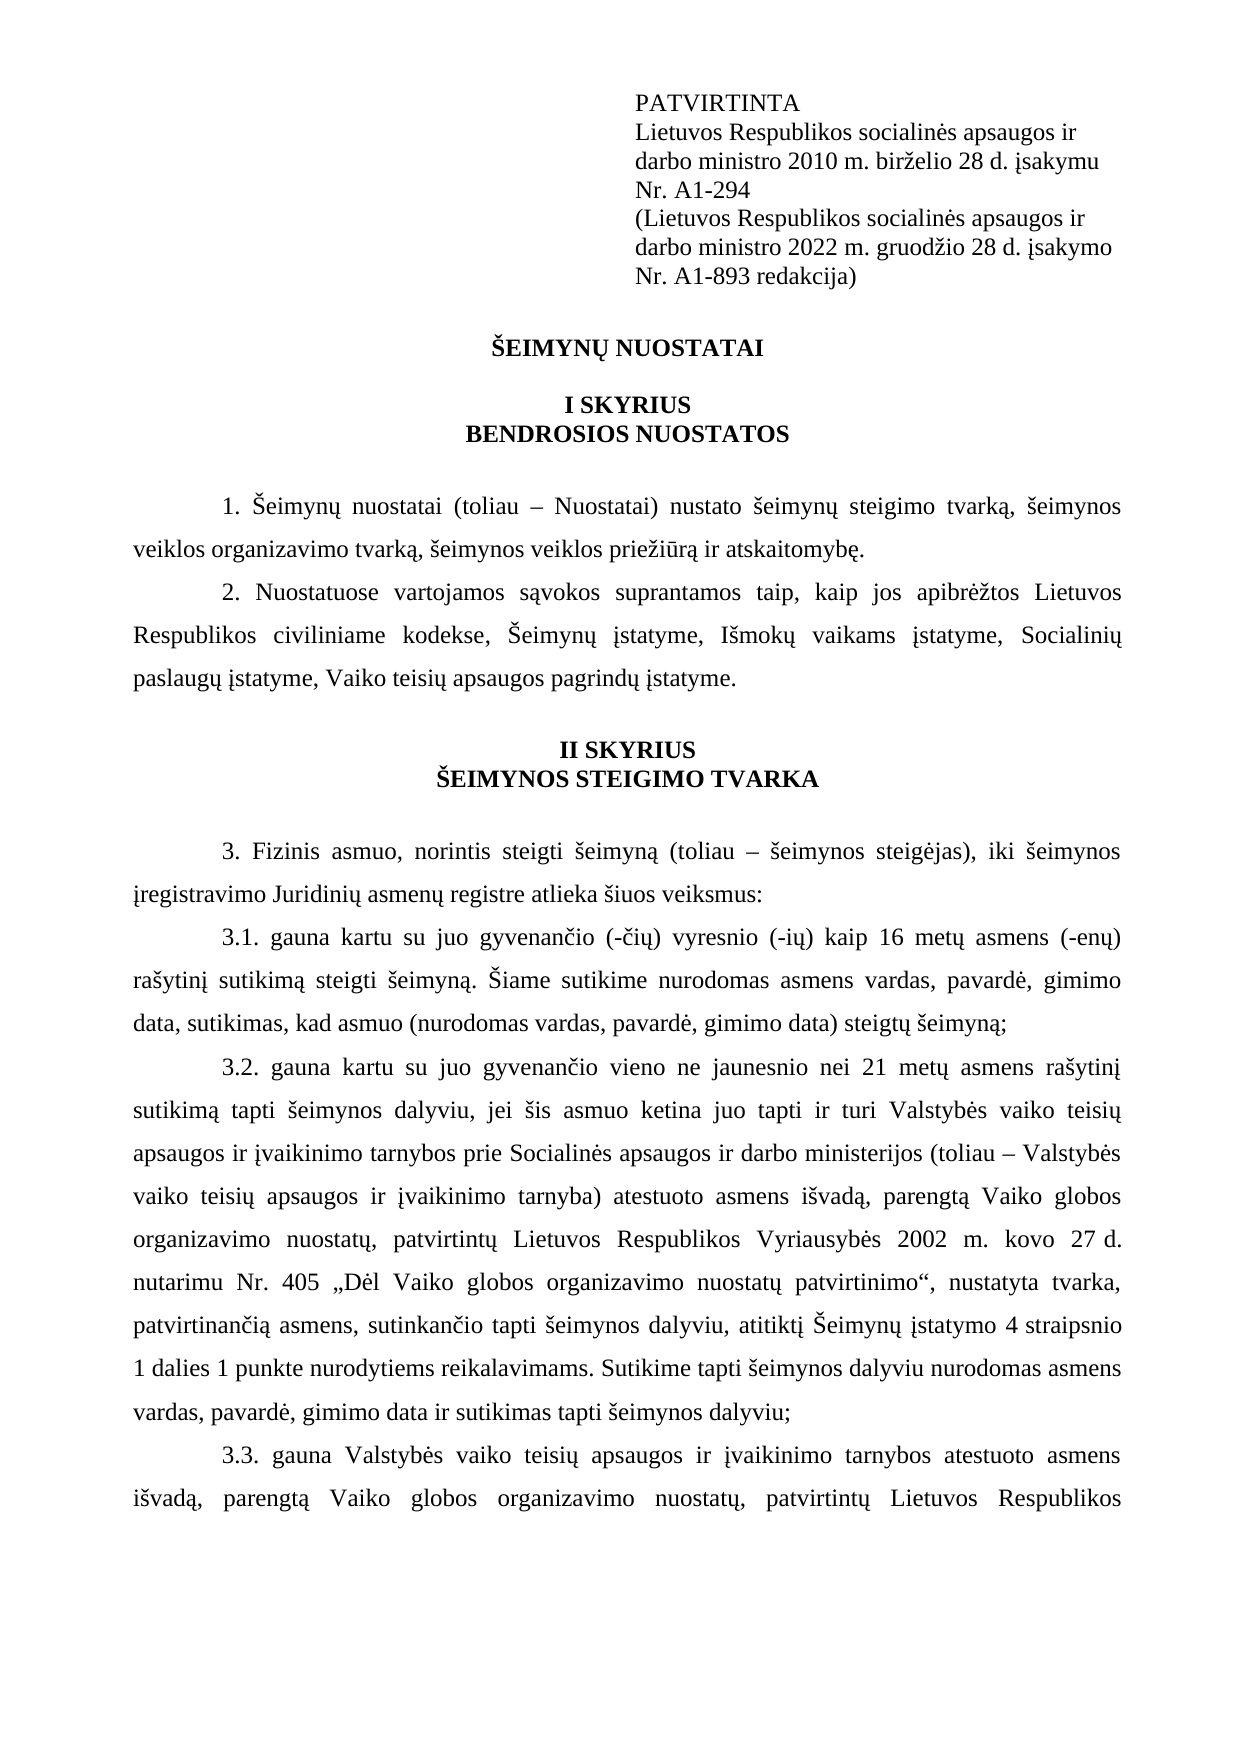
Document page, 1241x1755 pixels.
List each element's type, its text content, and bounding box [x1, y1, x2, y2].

text 1. Šeimynų nuostatai (toliau – Nuostatai) nustato šeimynų steigimo tvarką, šeimynos veiklos organizavimo tvarką, šeimynos veiklos priežiūrą ir atskaitomybę. [133, 491, 1122, 563]
text Lietuvos Respublikos socialinės apsaugos ir darbo ministro 2010 m. birželio 28 d. įsakymu Nr. A1-294 [635, 117, 1122, 203]
text 2. Nuostatuose vartojamos sąvokos suprantamos taip, kaip jos apibrėžtos Lietuvos Respublikos civiliniame kodekse, Šeimynų įstatyme, Išmokų vaikams įstatyme, Socialinių paslaugų įstatyme, Vaiko teisių apsaugos pagrindų įstatyme. [133, 577, 1122, 692]
text II SKYRIUS [133, 735, 1122, 764]
text PATVIRTINTA [635, 88, 1122, 117]
text BENDROSIOS NUOSTATOS [133, 419, 1122, 448]
text ŠEIMYNOS STEIGIMO TVARKA [133, 764, 1122, 793]
text 3. Fizinis asmuo, norintis steigti šeimyną (toliau – šeimynos steigėjas), iki šeimynos įregistravimo Juridinių asmenų registre atlieka šiuos veiksmus: [133, 836, 1122, 908]
text 3.3. gauna Valstybės vaiko teisių apsaugos ir įvaikinimo tarnybos atestuoto asmens išvadą, parengtą Vaiko globos organizavimo nuostatų, patvirtintų Lietuvos Respublikos [133, 1440, 1122, 1512]
text I SKYRIUS [133, 390, 1122, 419]
text ŠEIMYNŲ NUOSTATAI [133, 333, 1122, 362]
text 3.2. gauna kartu su juo gyvenančio vieno ne jaunesnio nei 21 metų asmens rašytinį sutikimą tapti šeimynos dalyviu, jei šis asmuo ketina juo tapti ir turi Valstybės vaiko teisių apsaugos ir įvaikinimo tarnybos prie Socialinės apsaugos ir darbo ministerijos (toliau – Valstybės vaiko teisių apsaugos ir įvaikinimo tarnyba) atestuoto asmens išvadą, parengtą Vaiko globos organizavimo nuostatų, patvirtintų Lietuvos Respublikos Vyriausybės 2002 m. kovo 27 d. nutarimu Nr. 405 „Dėl Vaiko globos organizavimo nuostatų patvirtinimo“, nustatyta tvarka, patvirtinančią asmens, sutinkančio tapti šeimynos dalyviu, atitiktį Šeimynų įstatymo 4 straipsnio 1 dalies 1 punkte nurodytiems reikalavimams. Sutikime tapti šeimynos dalyviu nurodomas asmens vardas, pavardė, gimimo data ir sutikimas tapti šeimynos dalyviu; [133, 1052, 1122, 1425]
text (Lietuvos Respublikos socialinės apsaugos ir darbo ministro 2022 m. gruodžio 28 d. įsakymo Nr. A1-893 redakcija) [635, 203, 1122, 290]
text 3.1. gauna kartu su juo gyvenančio (-čių) vyresnio (-ių) kaip 16 metų asmens (-enų) rašytinį sutikimą steigti šeimyną. Šiame sutikime nurodomas asmens vardas, pavardė, gimimo data, sutikimas, kad asmuo (nurodomas vardas, pavardė, gimimo data) steigtų šeimyną; [133, 922, 1122, 1037]
